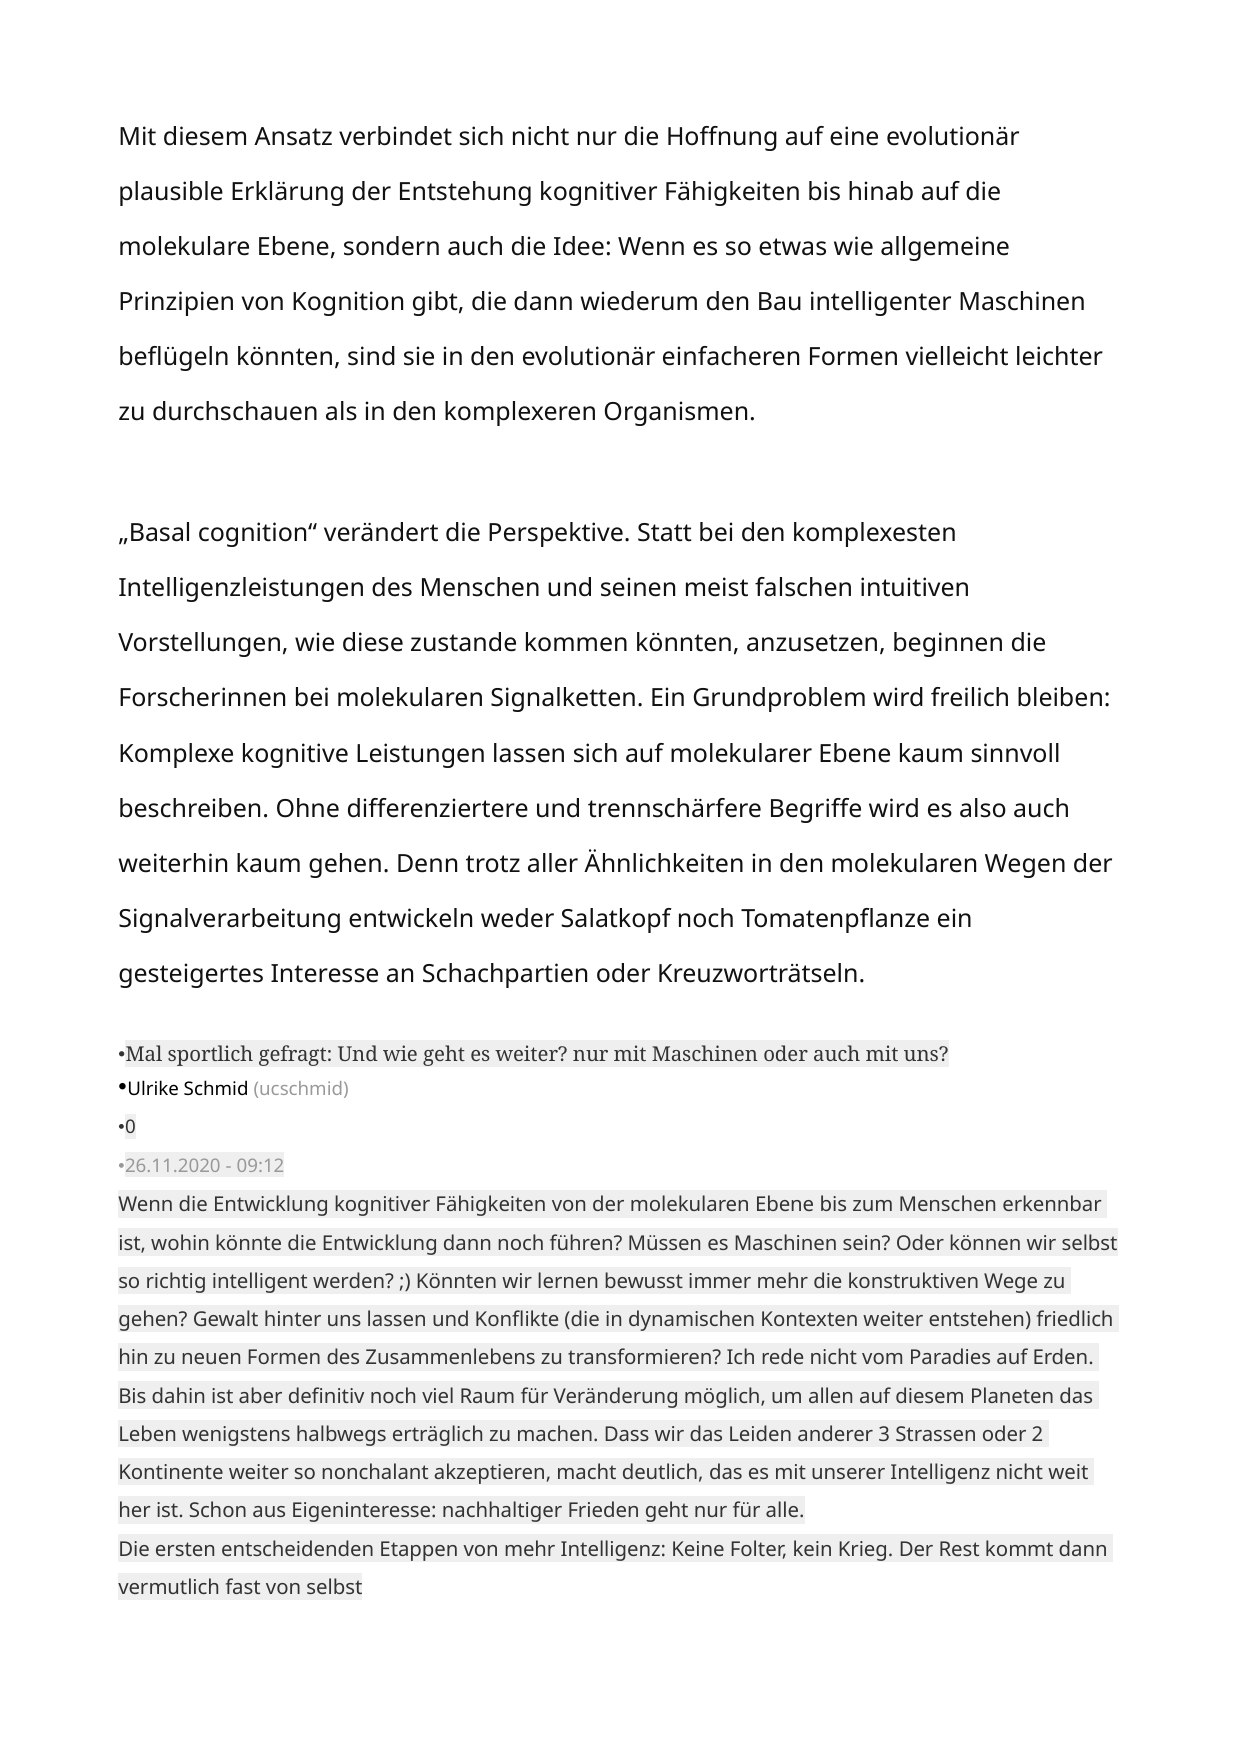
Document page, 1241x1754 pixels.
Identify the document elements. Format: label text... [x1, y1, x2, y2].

list 0 [118, 1114, 1122, 1139]
text Mit diesem Ansatz verbindet sich nicht nur die Hoffnung auf eine evolutionär plausible Erklärung der Entstehung kognitiver Fähigkeiten bis hinab auf die molekulare Ebene, sondern auch die Idee: Wenn es so etwas wie allgemeine Prinzipien von Kognition gibt, die dann wiederum den Bau intelligenter Maschinen beflügeln könnten, sind sie in den evolutionär einfacheren Formen vielleicht leichter zu durchschauen als in den komplexeren Organismen. [118, 118, 1122, 428]
text „Basal cognition“ verändert die Perspektive. Statt bei den komplexesten Intelligenzleistungen des Menschen und seinen meist falschen intuitiven Vorstellungen, wie diese zustande kommen könnten, anzusetzen, beginnen die Forscherinnen bei molekularen Signalketten. Ein Grundproblem wird freilich bleiben: Komplexe kognitive Leistungen lassen sich auf molekularer Ebene kaum sinnvoll beschreiben. Ohne differenziertere und trennschärfere Begriffe wird es also auch weiterhin kaum gehen. Denn trotz aller Ähnlichkeiten in den molekularen Wegen der Signalverarbeitung entwickeln weder Salatkopf noch Tomatenpflanze ein gesteigertes Interesse an Schachpartien oder Kreuzworträtseln. [118, 515, 1122, 990]
list Ulrike Schmid (ucschmid) [118, 1075, 1122, 1101]
list Wenn die Entwicklung kognitiver Fähigkeiten von der molekularen Ebene bis zum Menschen erkennbar ist, wohin könnte die Entwicklung dann noch führen? Müssen es Maschinen sein? Oder können wir selbst so richtig intelligent werden? ;) Könnten wir lernen bewusst immer mehr die konstruktiven Wege zu gehen? Gewalt hinter uns lassen und Konflikte (die in dynamischen Kontexten weiter entstehen) friedlich hin zu neuen Formen des Zusammenlebens zu transformieren? Ich rede nicht vom Paradies auf Erden. Bis dahin ist aber definitiv noch viel Raum für Veränderung möglich, um allen auf diesem Planeten das Leben wenigstens halbwegs erträglich zu machen. Dass wir das Leiden anderer 3 Strassen oder 2 Kontinente weiter so nonchalant akzeptieren, macht deutlich, das es mit unserer Intelligenz nicht weit her ist. Schon aus Eigeninteresse: nachhaltiger Frieden geht nur für alle. Die ersten entscheidenden Etappen von mehr Intelligenz: Keine Folter, kein Krieg. Der Rest kommt dann vermutlich fast von selbst [118, 1190, 1122, 1600]
list 26.11.2020 - 09:12 [118, 1152, 1122, 1177]
list Mal sportlich gefragt: Und wie geht es weiter? nur mit Maschinen oder auch mit uns? [118, 1039, 1122, 1067]
